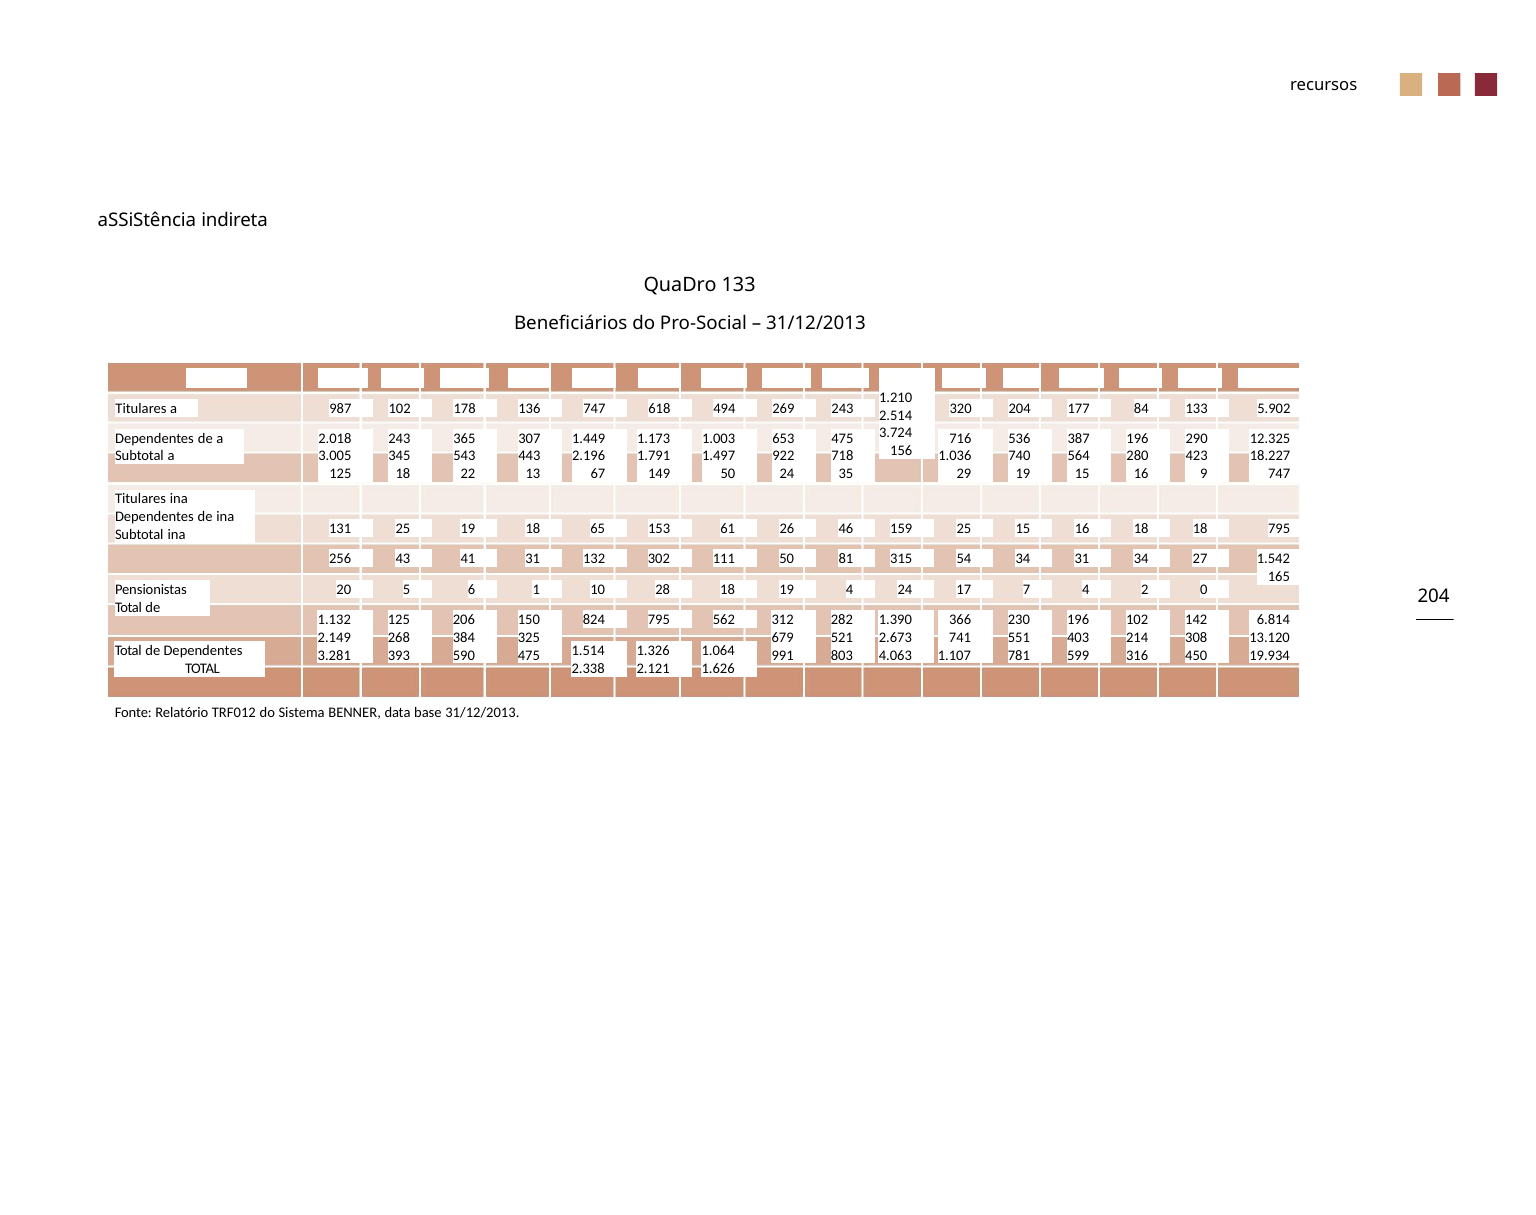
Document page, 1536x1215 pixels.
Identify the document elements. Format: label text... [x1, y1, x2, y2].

text 590 [453, 646, 497, 663]
text 12.325 [1249, 429, 1312, 447]
text 679 [771, 628, 816, 646]
text AP [508, 368, 551, 388]
text 17 [956, 580, 993, 598]
text 316 [1126, 646, 1170, 663]
text 1.390 [878, 610, 934, 628]
text Fonte: Relatório TRF012 do Sistema BENNER, data base 31/12/2013. [114, 703, 578, 721]
text 165 [1268, 567, 1312, 585]
text 196 [1067, 610, 1111, 628]
text 384 [453, 628, 497, 646]
text QuaDro 133 [643, 273, 792, 296]
text 824 [583, 610, 627, 628]
text 1.107 [938, 646, 993, 663]
text 1.514 [571, 641, 627, 659]
text 443 [518, 447, 562, 464]
text 18.227 [1249, 447, 1312, 464]
text 3.281 [317, 646, 373, 663]
text 320 [949, 399, 993, 417]
text 653 [772, 429, 816, 447]
text 31 [525, 549, 562, 567]
text 16 [1074, 519, 1111, 537]
text 803 [831, 646, 875, 663]
text 312 [771, 610, 816, 628]
text 922 [772, 447, 816, 464]
text 102 [1126, 610, 1170, 628]
text 1.542 [1257, 549, 1312, 567]
text 18 [1193, 519, 1229, 537]
text Dependentes de a [115, 429, 244, 447]
text 1.173 [637, 429, 692, 447]
text 450 [1185, 646, 1229, 663]
text 475 [518, 646, 562, 663]
text 302 [648, 549, 692, 567]
text 9 [1200, 464, 1229, 482]
text 31 [1074, 549, 1111, 567]
text 153 [648, 519, 692, 537]
text 18 [1133, 519, 1170, 537]
text 24 [897, 580, 934, 598]
text 618 [648, 399, 692, 417]
text 177 [1067, 399, 1111, 417]
text 740 [1008, 447, 1052, 464]
text 13.120 [1249, 628, 1312, 646]
text 1.626 [701, 659, 757, 677]
text 599 [1067, 646, 1111, 663]
text 16 [1133, 464, 1170, 482]
text 84 [1134, 399, 1170, 417]
text 214 [1126, 628, 1170, 646]
text 562 [713, 610, 757, 628]
text 65 [590, 519, 627, 537]
text 26 [779, 519, 816, 537]
text Titulares a [115, 399, 198, 417]
text 308 [1185, 628, 1229, 646]
text PI [1003, 368, 1041, 388]
text 718 [831, 447, 875, 464]
text DF [638, 368, 681, 388]
text 142 [1185, 610, 1229, 628]
text 29 [956, 464, 993, 482]
text 136 [518, 399, 562, 417]
text 206 [453, 610, 497, 628]
text MT [822, 368, 869, 388]
text 564 [1067, 447, 1111, 464]
text 43 [395, 549, 432, 567]
text AM [440, 368, 489, 388]
text 4.063 [878, 646, 934, 663]
text TRF [318, 368, 368, 388]
text 28 [655, 580, 692, 598]
text 1.791 [637, 447, 692, 464]
text 19 [460, 519, 497, 537]
text 50 [779, 549, 816, 567]
text 230 [1008, 610, 1052, 628]
text 325 [518, 628, 562, 646]
text 204 [1008, 399, 1052, 417]
text Pensionistas [115, 580, 210, 598]
text 1 [532, 580, 562, 598]
text 81 [838, 549, 875, 567]
text 34 [1133, 549, 1170, 567]
text 5.902 [1257, 399, 1312, 417]
text 102 [388, 399, 432, 417]
text 3.724 [879, 423, 935, 441]
text 19 [1015, 464, 1052, 482]
text 2.338 [571, 659, 627, 677]
text 280 [1126, 447, 1170, 464]
text 0 [1200, 580, 1229, 598]
text 7 [1023, 580, 1052, 598]
text 25 [956, 519, 993, 537]
text MG [879, 368, 935, 388]
text 1.003 [702, 429, 757, 447]
text 2.121 [636, 659, 692, 677]
text Subtotal a [115, 447, 244, 464]
text Beneﬁciários do Pro-Social – 31/12/2013 [514, 312, 948, 333]
text 2.149 [317, 628, 373, 646]
text 15 [1074, 464, 1111, 482]
text 1.326 [636, 641, 692, 659]
text 307 [518, 429, 562, 447]
text 133 [1185, 399, 1229, 417]
text 131 [329, 519, 373, 537]
text 2.196 [572, 447, 627, 464]
text 269 [772, 399, 816, 417]
text 46 [838, 519, 875, 537]
text Totais [1238, 368, 1304, 388]
text 387 [1067, 429, 1111, 447]
text 716 [949, 429, 993, 447]
text 795 [648, 610, 692, 628]
text 747 [583, 399, 627, 417]
text 2.673 [878, 628, 934, 646]
text 111 [713, 549, 757, 567]
text 22 [460, 464, 497, 482]
text 18 [525, 519, 562, 537]
text 393 [388, 646, 432, 663]
text 5 [403, 580, 432, 598]
text 67 [590, 464, 627, 482]
text Tipos [186, 368, 247, 388]
text 551 [1008, 628, 1052, 646]
text 18 [720, 580, 757, 598]
text 6 [468, 580, 497, 598]
text 1.132 [317, 610, 373, 628]
text 24 [779, 464, 816, 482]
text PA [942, 368, 986, 388]
text GO [701, 368, 747, 388]
text 54 [956, 549, 993, 567]
text 10 [590, 580, 627, 598]
text 1.497 [702, 447, 757, 464]
text 256 [329, 549, 373, 567]
text 25 [395, 519, 432, 537]
text Subtotal ina [115, 525, 255, 543]
text 13 [525, 464, 562, 482]
text 315 [890, 549, 934, 567]
text 159 [890, 519, 934, 537]
text Titulares ina [115, 490, 255, 507]
text 50 [720, 464, 757, 482]
text 178 [453, 399, 497, 417]
text 991 [771, 646, 816, 663]
text 150 [518, 610, 562, 628]
text 27 [1192, 549, 1229, 567]
text 475 [831, 429, 875, 447]
text 282 [831, 610, 875, 628]
text 196 [1126, 429, 1170, 447]
text RR [1119, 368, 1162, 388]
text 4 [846, 580, 875, 598]
text 20 [336, 580, 373, 598]
text 781 [1008, 646, 1052, 663]
text 536 [1008, 429, 1052, 447]
text TO [1178, 368, 1222, 388]
text 243 [388, 429, 432, 447]
text 795 [1268, 519, 1312, 537]
text Dependentes de ina [115, 507, 255, 525]
text 987 [329, 399, 373, 417]
text 204 [1417, 584, 1481, 606]
text 41 [460, 549, 497, 567]
text 132 [583, 549, 627, 567]
text 494 [713, 399, 757, 417]
text Total de Dependentes [114, 641, 265, 659]
text 365 [453, 429, 497, 447]
text 34 [1015, 549, 1052, 567]
text 125 [388, 610, 432, 628]
text 345 [388, 447, 432, 464]
text 290 [1185, 429, 1229, 447]
text RO [1059, 368, 1104, 388]
text 2.514 [879, 406, 935, 423]
text 149 [648, 464, 692, 482]
text 543 [453, 447, 497, 464]
text 2 [1141, 580, 1170, 598]
text aSSiStência indireta [97, 209, 376, 231]
text TOTAL [185, 659, 265, 677]
text 18 [395, 464, 432, 482]
text 366 [949, 610, 993, 628]
text 747 [1268, 464, 1312, 482]
text 125 [329, 464, 373, 482]
text 268 [388, 628, 432, 646]
text 1.449 [572, 429, 627, 447]
text recursos [1290, 75, 1397, 94]
text 243 [831, 399, 875, 417]
text 4 [1082, 580, 1111, 598]
text 1.210 [879, 388, 935, 406]
text 3.005 [318, 447, 373, 464]
text 741 [949, 628, 993, 646]
text 521 [831, 628, 875, 646]
text 35 [838, 464, 875, 482]
text Total de [115, 598, 210, 616]
text 156 [890, 441, 935, 459]
text 423 [1185, 447, 1229, 464]
text MA [762, 368, 811, 388]
text 15 [1015, 519, 1052, 537]
text 2.018 [318, 429, 373, 447]
text 19 [779, 580, 816, 598]
text 1.064 [701, 641, 757, 659]
text 6.814 [1257, 610, 1312, 628]
text BA [572, 368, 616, 388]
text 19.934 [1249, 646, 1312, 663]
text 403 [1067, 628, 1111, 646]
text 61 [720, 519, 757, 537]
text AC [381, 368, 424, 388]
text 1.036 [938, 447, 993, 464]
